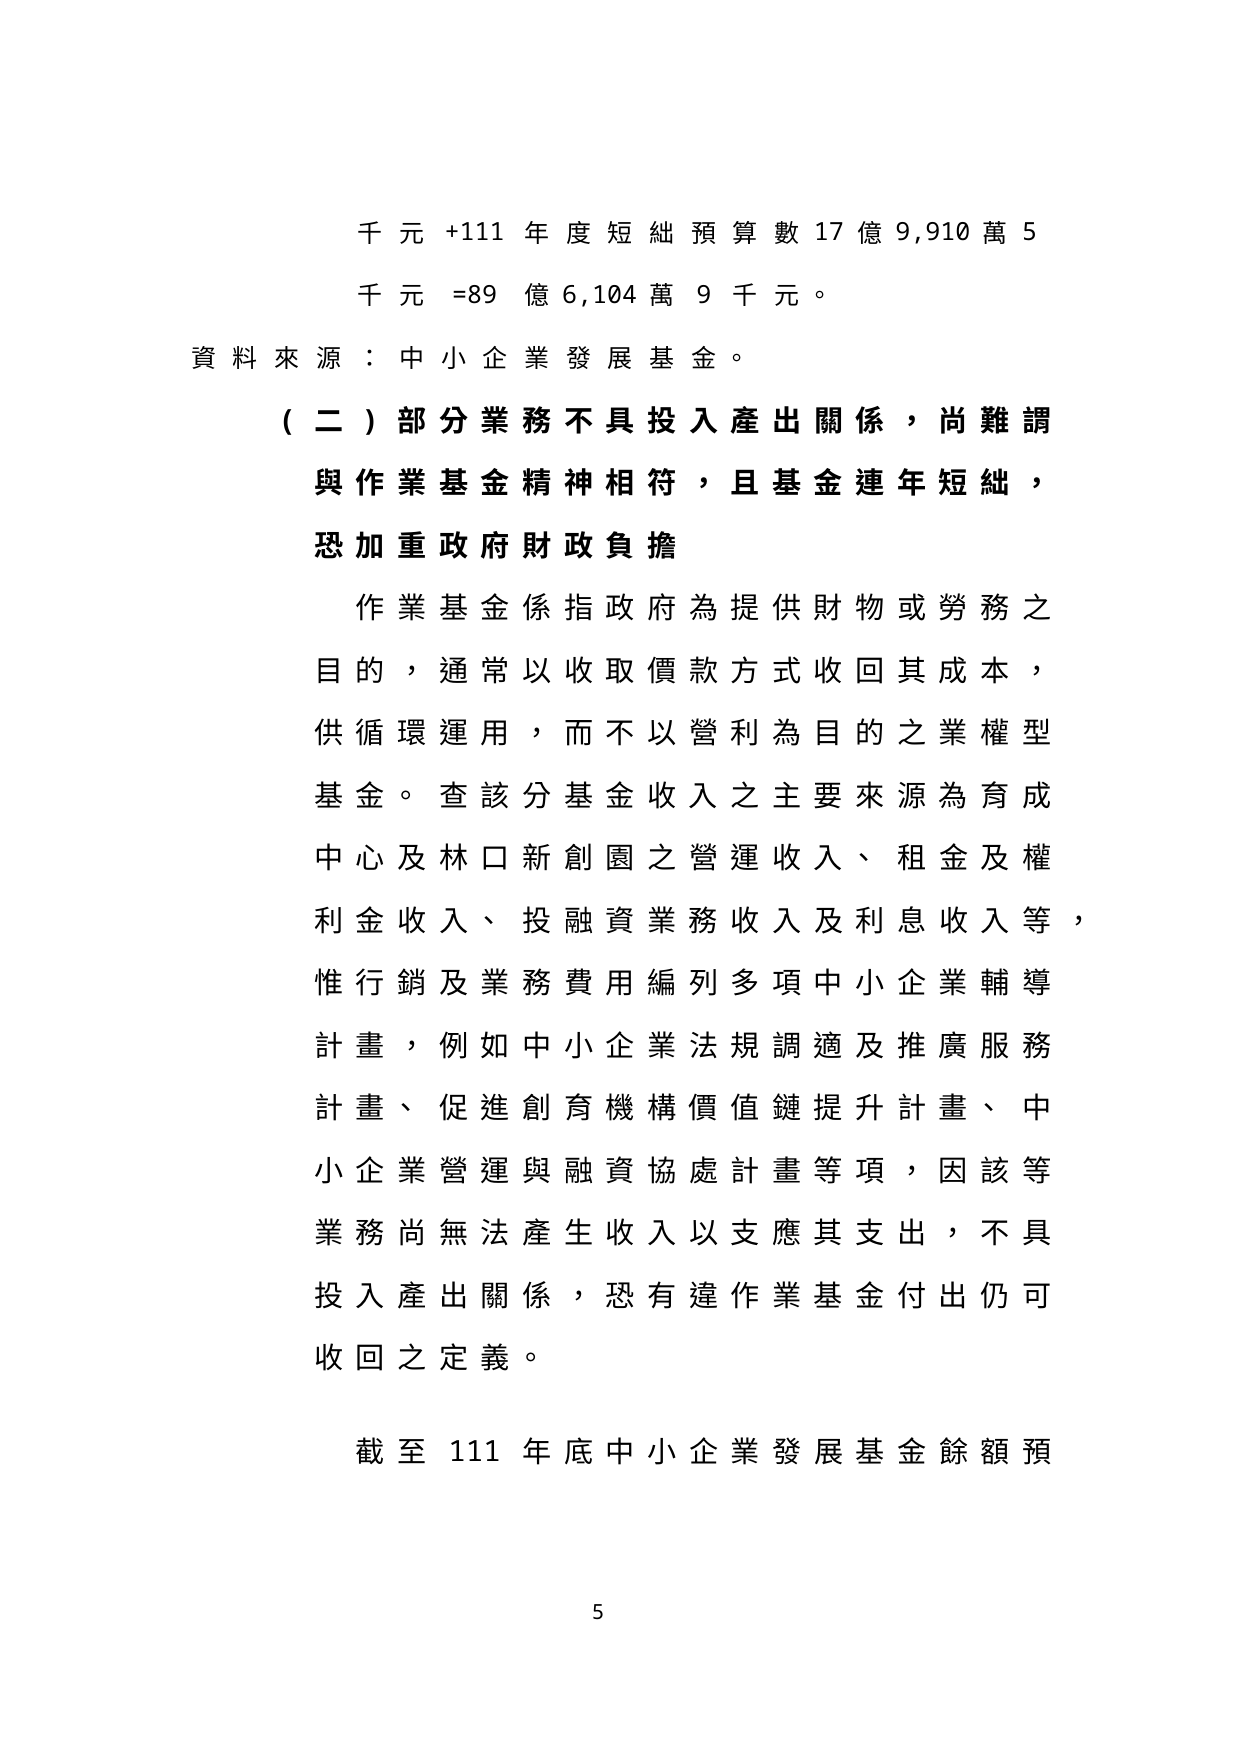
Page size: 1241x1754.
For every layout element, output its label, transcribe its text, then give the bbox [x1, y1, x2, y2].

text 截至111年底中小企業發展基金餘額預計為108億1,548萬6千元，惟尚有累計待填補短絀89億6,104萬9千元。考量該分基金107年度至109年度每年決算短絀均逾6億元，雖同同期間政府撥補該基金金額介於2億1,565萬元至8億1,559萬1千元，110年度預計撥補8億1,559萬1千元、111年度預計撥補14億4,200萬元，然倘該分基金短絀情形未能有效改善，恐將於近年耗盡。 [271, 1377, 1058, 1502]
text 資料來源：中小企業發展基金。 [183, 314, 1058, 377]
text 作業基金係指政府為提供財物或勞務之目的，通常以收取價款方式收回其成本，供循環運用，而不以營利為目的之業權型基金。查該分基金收入之主要來源為育成中心及林口新創園之營運收入、租金及權利金收入、投融資業務收入及利息收入等，惟行銷及業務費用編列多項中小企業輔導計畫，例如中小企業法規調適及推廣服務計畫、促進創育機構價值鏈提升計畫、中小企業營運與融資協處計畫等項，因該等業務尚無法產生收入以支應其支出，不具投入產出關係，恐有違作業基金付出仍可收回之定義。 [271, 564, 1058, 1377]
text (二)部分業務不具投入產出關係，尚難謂與作業基金精神相符，且基金連年短絀，恐加重政府財政負擔 [242, 377, 1058, 564]
text 千元+111年度短絀預算數17億9,910萬5千元=89億6,104萬9千元。 [183, 189, 1043, 314]
